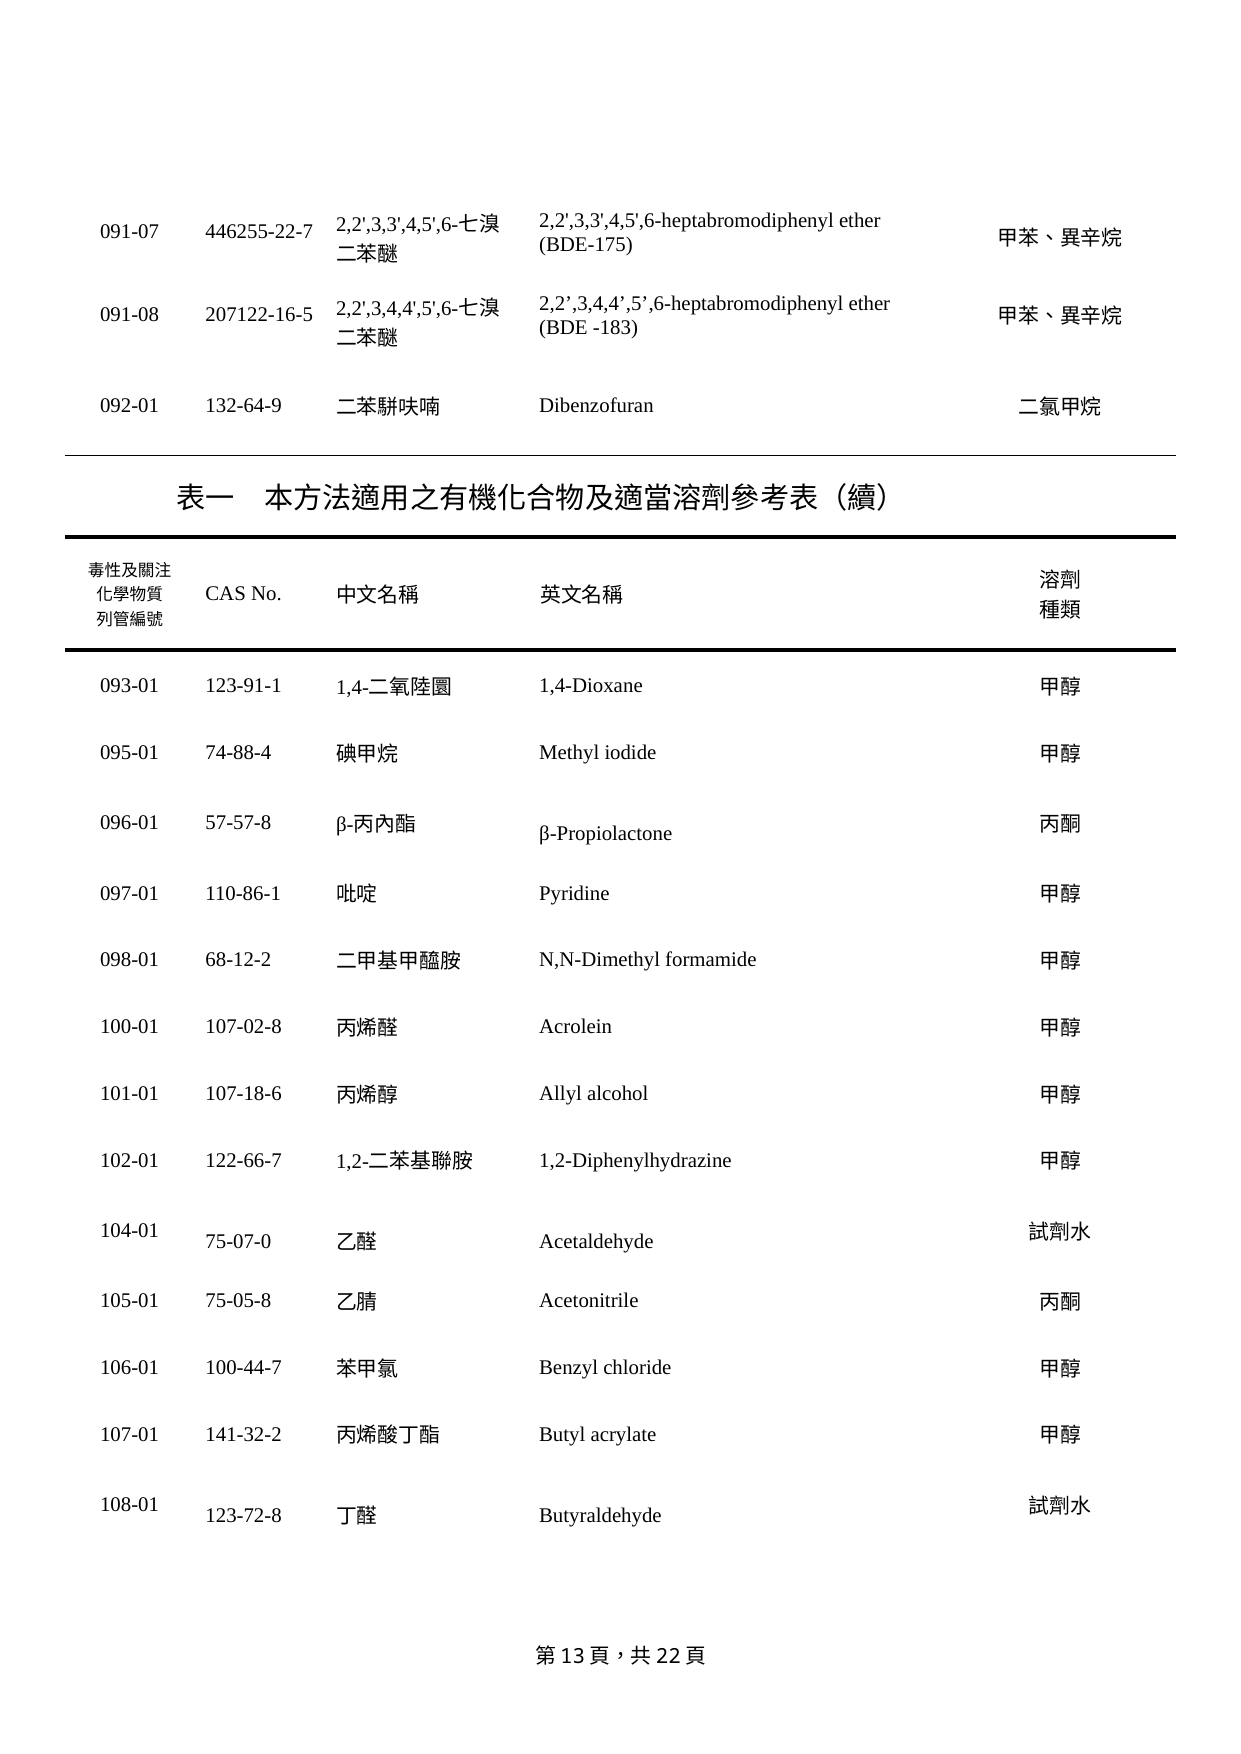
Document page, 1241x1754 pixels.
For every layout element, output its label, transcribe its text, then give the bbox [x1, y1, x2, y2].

table_cell 毒性及關注 化學物質 列管編號 [65, 539, 194, 648]
table_cell 甲醇 [944, 993, 1176, 1059]
table_cell 吡啶 [325, 859, 529, 926]
table_cell 107-02-8 [194, 993, 324, 1059]
table_cell 甲醇 [944, 1127, 1176, 1193]
table_cell 107-01 [65, 1401, 194, 1467]
table_cell 二苯駢呋喃 [325, 356, 529, 455]
table_cell 57-57-8 [194, 785, 324, 859]
table_cell 丙酮 [944, 1267, 1176, 1334]
table_cell CAS No. [194, 539, 324, 648]
table_cell 英文名稱 [529, 539, 944, 648]
table_cell 132-64-9 [194, 356, 324, 455]
table_cell 甲醇 [944, 1401, 1176, 1467]
table_cell 甲醇 [944, 1059, 1176, 1127]
table_cell 表一 本方法適用之有機化合物及適當溶劑參考表（續） [65, 456, 1176, 535]
table_cell 1,4-Dioxane [529, 652, 944, 719]
table_cell 丁醛 [325, 1467, 529, 1541]
table_cell 乙醛 [325, 1193, 529, 1267]
table_cell 中文名稱 [325, 539, 529, 648]
table_cell 2,2’,3,4,4’,5’,6-heptabromodiphenyl ether (BDE -183) [529, 273, 944, 356]
table_cell Methyl iodide [529, 719, 944, 785]
table_cell 097-01 [65, 859, 194, 926]
table_cell 碘甲烷 [325, 719, 529, 785]
table_cell 丙烯醛 [325, 993, 529, 1059]
table_cell 207122-16-5 [194, 273, 324, 356]
table_cell 試劑水 [944, 1467, 1176, 1541]
table_cell 1,2-Diphenylhydrazine [529, 1127, 944, 1193]
table_cell 1,2-二苯基聯胺 [325, 1127, 529, 1193]
table_cell 丙酮 [944, 785, 1176, 859]
table_cell 75-05-8 [194, 1267, 324, 1334]
table_cell 092-01 [65, 356, 194, 455]
table_cell 乙腈 [325, 1267, 529, 1334]
table_cell 100-44-7 [194, 1334, 324, 1401]
table_cell 122-66-7 [194, 1127, 324, 1193]
table_cell Acetaldehyde [529, 1193, 944, 1267]
table_cell 446255-22-7 [194, 189, 324, 272]
table_cell 104-01 [65, 1193, 194, 1267]
table_cell 二甲基甲醯胺 [325, 926, 529, 993]
table_cell 101-01 [65, 1059, 194, 1127]
table_cell 68-12-2 [194, 926, 324, 993]
table_cell 105-01 [65, 1267, 194, 1334]
table_cell 102-01 [65, 1127, 194, 1193]
table_cell 141-32-2 [194, 1401, 324, 1467]
table_cell 甲醇 [944, 652, 1176, 719]
table_cell β-丙內酯 [325, 785, 529, 859]
table_cell 1,4-二氧陸圜 [325, 652, 529, 719]
table_cell 溶劑 種類 [944, 539, 1176, 648]
table_cell 2,2',3,3',4,5',6-heptabromodiphenyl ether (BDE-175) [529, 189, 944, 272]
table_cell 二氯甲烷 [944, 356, 1176, 455]
table_cell Allyl alcohol [529, 1059, 944, 1127]
table_cell Benzyl chloride [529, 1334, 944, 1401]
table_cell Dibenzofuran [529, 356, 944, 455]
table_cell 甲苯、異辛烷 [944, 273, 1176, 356]
table_cell 苯甲氯 [325, 1334, 529, 1401]
table_cell 108-01 [65, 1467, 194, 1541]
table_cell 74-88-4 [194, 719, 324, 785]
table_cell 100-01 [65, 993, 194, 1059]
table_cell 096-01 [65, 785, 194, 859]
table_cell 甲醇 [944, 926, 1176, 993]
table_cell 091-08 [65, 273, 194, 356]
table_cell 甲苯、異辛烷 [944, 189, 1176, 272]
table_cell 095-01 [65, 719, 194, 785]
table_cell 123-91-1 [194, 652, 324, 719]
table_cell 丙烯醇 [325, 1059, 529, 1127]
table_cell 106-01 [65, 1334, 194, 1401]
table_cell Pyridine [529, 859, 944, 926]
table_cell 甲醇 [944, 719, 1176, 785]
table_cell 丙烯酸丁酯 [325, 1401, 529, 1467]
table_cell Butyraldehyde [529, 1467, 944, 1541]
table_cell 098-01 [65, 926, 194, 993]
table_cell 2,2',3,3',4,5',6-七溴二苯醚 [325, 189, 529, 272]
table_cell 甲醇 [944, 1334, 1176, 1401]
table_cell Acrolein [529, 993, 944, 1059]
table_cell 110-86-1 [194, 859, 324, 926]
table_cell 093-01 [65, 652, 194, 719]
table_cell 甲醇 [944, 859, 1176, 926]
table_cell 75-07-0 [194, 1193, 324, 1267]
table_cell 試劑水 [944, 1193, 1176, 1267]
table_cell 123-72-8 [194, 1467, 324, 1541]
table_cell Butyl acrylate [529, 1401, 944, 1467]
table_cell β-Propiolactone [529, 785, 944, 859]
table_cell Acetonitrile [529, 1267, 944, 1334]
table_cell N,N-Dimethyl formamide [529, 926, 944, 993]
table_cell 091-07 [65, 189, 194, 272]
table_cell 107-18-6 [194, 1059, 324, 1127]
table_cell 2,2',3,4,4',5',6-七溴二苯醚 [325, 273, 529, 356]
